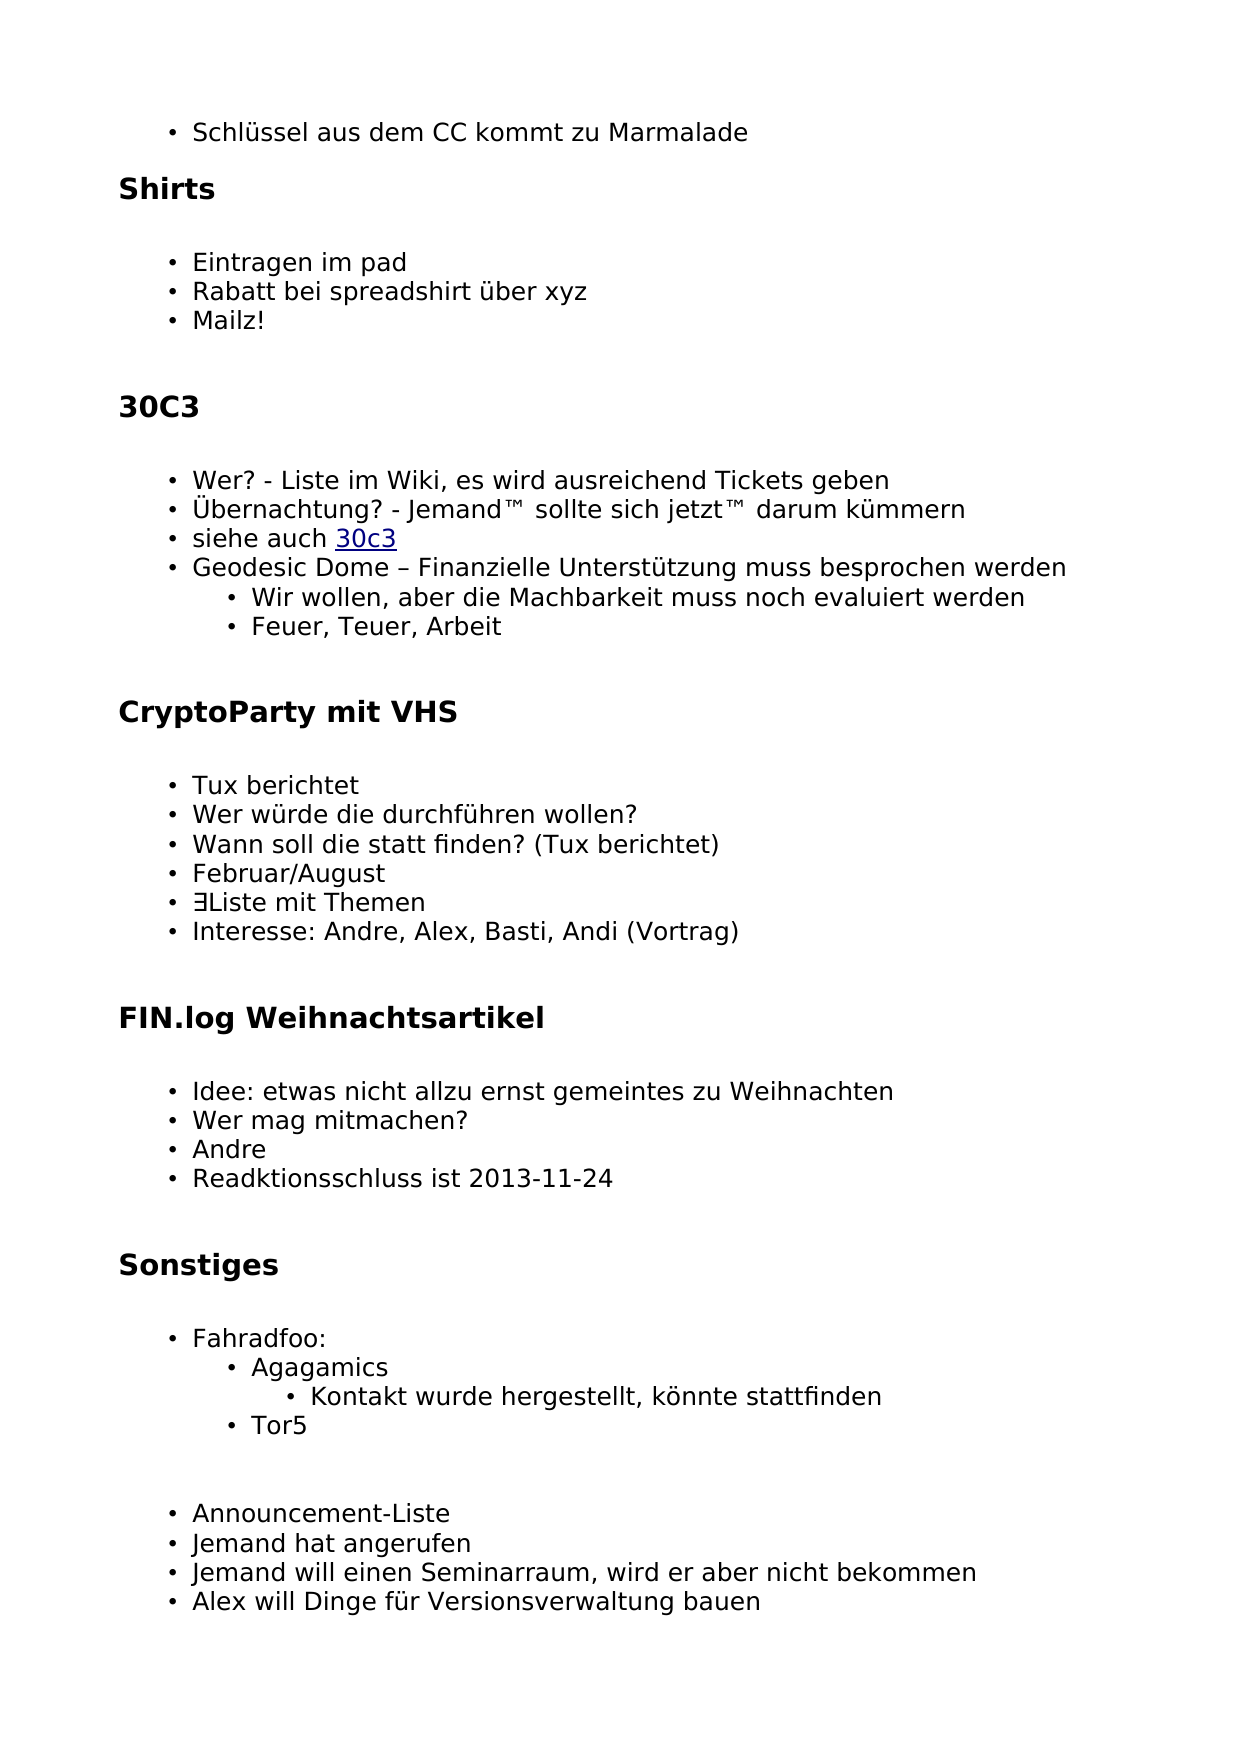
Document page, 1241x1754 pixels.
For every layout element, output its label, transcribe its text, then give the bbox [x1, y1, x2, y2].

list Feuer, Teuer, Arbeit [236, 612, 1122, 641]
list Jemand hat angerufen [177, 1529, 1122, 1558]
list Jemand will einen Seminarraum, wird er aber nicht bekommen [177, 1558, 1122, 1587]
list Wer? - Liste im Wiki, es wird ausreichend Tickets geben [177, 466, 1122, 495]
list Rabatt bei spreadshirt über xyz [177, 277, 1122, 307]
list Wer würde die durchführen wollen? [177, 801, 1122, 830]
subtitle 30C3 [118, 390, 1122, 424]
list ∃Liste mit Themen [177, 888, 1122, 917]
list Mailz! [177, 307, 1122, 336]
list Februar/August [177, 859, 1122, 888]
list Agagamics [236, 1353, 1122, 1382]
list Schlüssel aus dem CC kommt zu Marmalade [177, 118, 1122, 147]
list Tux berichtet [177, 772, 1122, 801]
list Readktionsschluss ist 2013-11-24 [177, 1164, 1122, 1194]
subtitle Sonstiges [118, 1248, 1122, 1282]
subtitle Shirts [118, 172, 1122, 206]
list Tor5 [236, 1412, 1122, 1441]
list Übernachtung? - Jemand™ sollte sich jetzt™ darum kümmern [177, 495, 1122, 524]
list Alex will Dinge für Versionsverwaltung bauen [177, 1587, 1122, 1616]
list siehe auch 30c3 [177, 524, 1122, 554]
list Eintragen im pad [177, 248, 1122, 277]
list Interesse: Andre, Alex, Basti, Andi (Vortrag) [177, 917, 1122, 947]
list Kontakt wurde hergestellt, könnte stattfinden [295, 1382, 1122, 1412]
list Andre [177, 1135, 1122, 1164]
subtitle FIN.log Weihnachtsartikel [118, 1001, 1122, 1035]
list Fahradfoo: [177, 1324, 1122, 1353]
list Geodesic Dome – Finanzielle Unterstützung muss besprochen werden [177, 554, 1122, 583]
list Wir wollen, aber die Machbarkeit muss noch evaluiert werden [236, 583, 1122, 612]
list Announcement-Liste [177, 1500, 1122, 1529]
subtitle CryptoParty mit VHS [118, 696, 1122, 729]
list Idee: etwas nicht allzu ernst gemeintes zu Weihnachten [177, 1077, 1122, 1106]
list Wer mag mitmachen? [177, 1106, 1122, 1135]
list Wann soll die statt finden? (Tux berichtet) [177, 830, 1122, 859]
